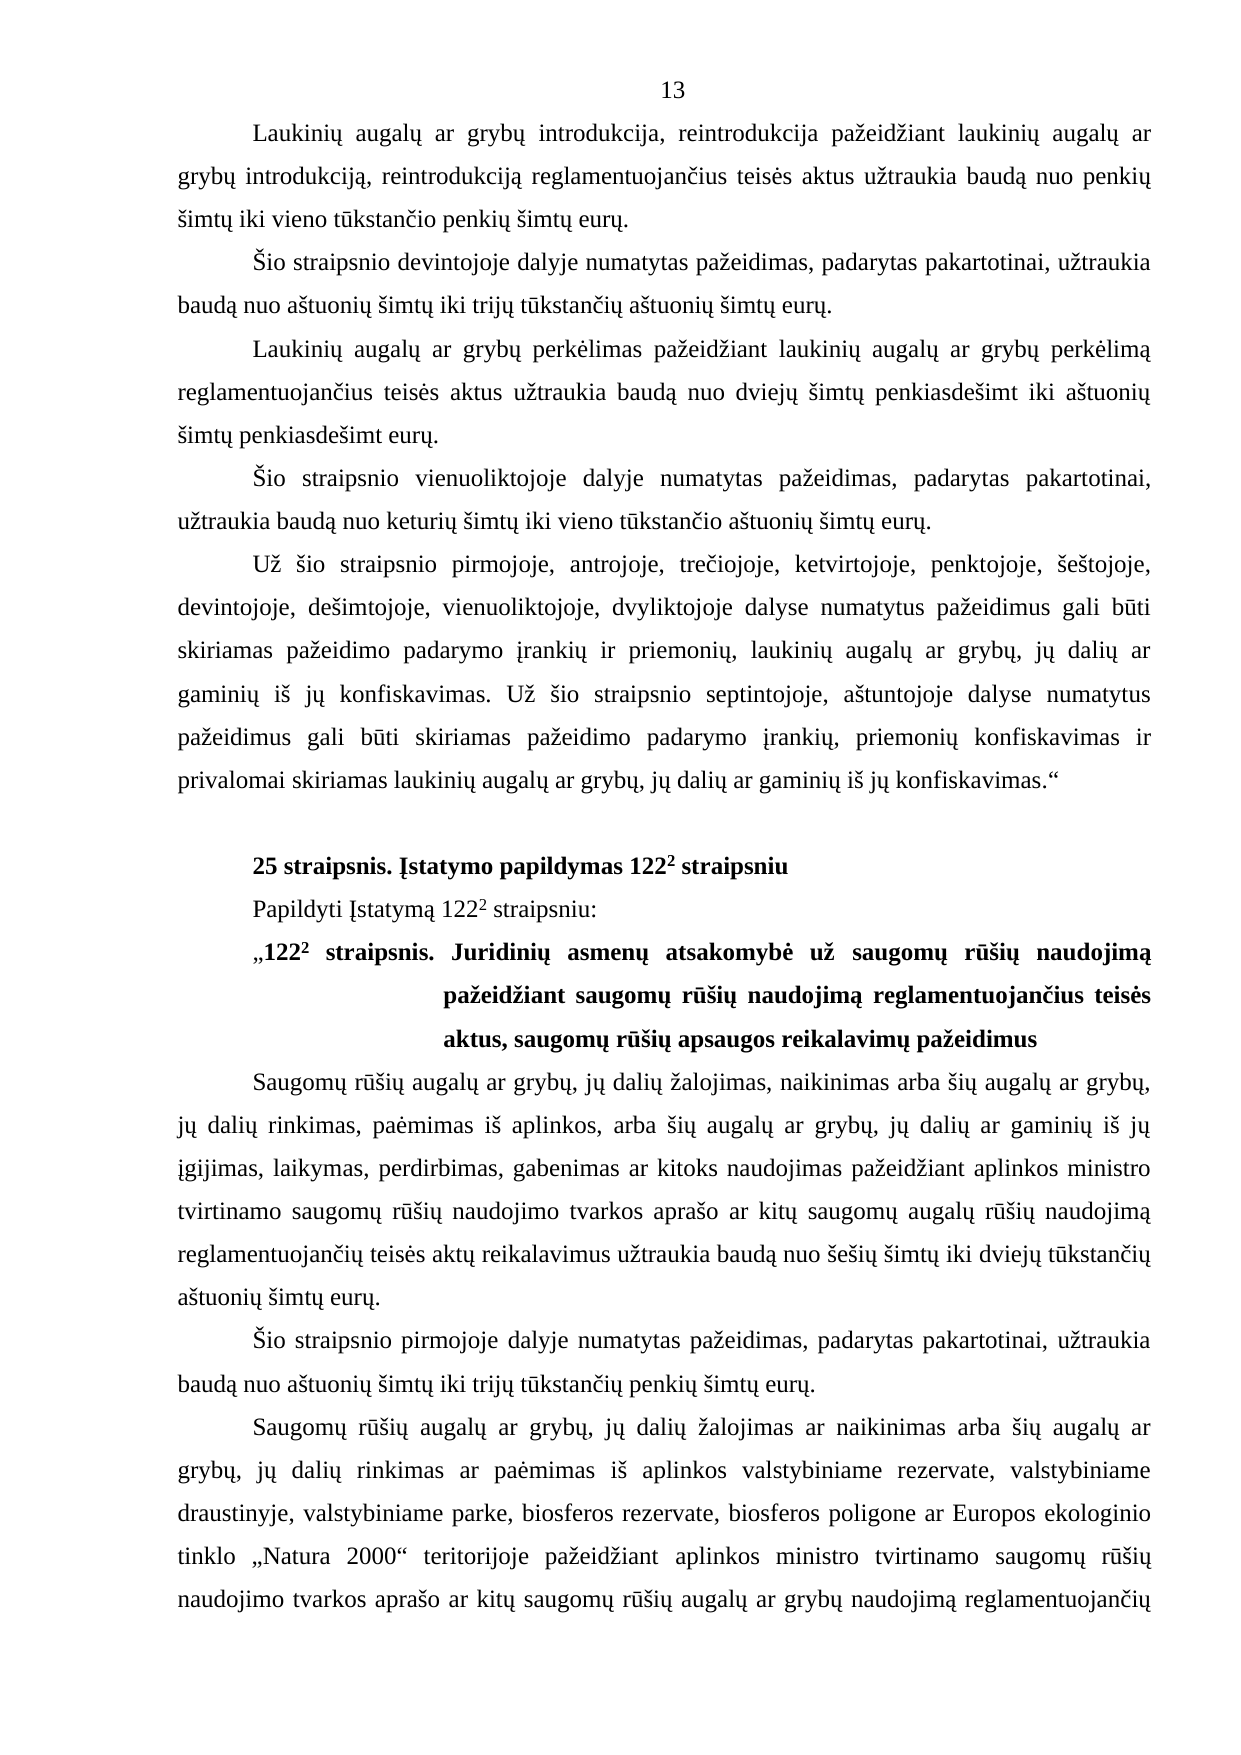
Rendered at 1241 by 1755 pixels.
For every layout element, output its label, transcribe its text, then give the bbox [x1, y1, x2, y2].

text Saugomų rūšių augalų ar grybų, jų dalių žalojimas, naikinimas arba šių augalų ar grybų, jų dalių rinkimas, paėmimas iš aplinkos, arba šių augalų ar grybų, jų dalių ar gaminių iš jų įgijimas, laikymas, perdirbimas, gabenimas ar kitoks naudojimas pažeidžiant aplinkos ministro tvirtinamo saugomų rūšių naudojimo tvarkos aprašo ar kitų saugomų augalų rūšių naudojimą reglamentuojančių teisės aktų reikalavimus užtraukia baudą nuo šešių šimtų iki dviejų tūkstančių aštuonių šimtų eurų. [177, 1067, 1152, 1311]
text Saugomų rūšių augalų ar grybų, jų dalių žalojimas ar naikinimas arba šių augalų ar grybų, jų dalių rinkimas ar paėmimas iš aplinkos valstybiniame rezervate, valstybiniame draustinyje, valstybiniame parke, biosferos rezervate, biosferos poligone ar Europos ekologinio tinklo „Natura 2000“ teritorijoje pažeidžiant aplinkos ministro tvirtinamo saugomų rūšių naudojimo tvarkos aprašo ar kitų saugomų rūšių augalų ar grybų naudojimą reglamentuojančių [177, 1412, 1152, 1613]
text Šio straipsnio devintojoje dalyje numatytas pažeidimas, padarytas pakartotinai, užtraukia baudą nuo aštuonių šimtų iki trijų tūkstančių aštuonių šimtų eurų. [177, 247, 1152, 319]
text Šio straipsnio pirmojoje dalyje numatytas pažeidimas, padarytas pakartotinai, užtraukia baudą nuo aštuonių šimtų iki trijų tūkstančių penkių šimtų eurų. [177, 1326, 1152, 1397]
text Šio straipsnio vienuoliktojoje dalyje numatytas pažeidimas, padarytas pakartotinai, užtraukia baudą nuo keturių šimtų iki vieno tūkstančio aštuonių šimtų eurų. [177, 463, 1152, 535]
text Papildyti Įstatymą 1222 straipsniu: [177, 894, 1152, 923]
text 25 straipsnis. Įstatymo papildymas 1222 straipsniu [177, 851, 1152, 880]
text „1222 straipsnis. Juridinių asmenų atsakomybė už saugomų rūšių naudojimą pažeidžiant saugomų rūšių naudojimą reglamentuojančius teisės aktus, saugomų rūšių apsaugos reikalavimų pažeidimus [252, 937, 1152, 1052]
text Laukinių augalų ar grybų perkėlimas pažeidžiant laukinių augalų ar grybų perkėlimą reglamentuojančius teisės aktus užtraukia baudą nuo dviejų šimtų penkiasdešimt iki aštuonių šimtų penkiasdešimt eurų. [177, 334, 1152, 449]
text Laukinių augalų ar grybų introdukcija, reintrodukcija pažeidžiant laukinių augalų ar grybų introdukciją, reintrodukciją reglamentuojančius teisės aktus užtraukia baudą nuo penkių šimtų iki vieno tūkstančio penkių šimtų eurų. [177, 118, 1152, 233]
text Už šio straipsnio pirmojoje, antrojoje, trečiojoje, ketvirtojoje, penktojoje, šeštojoje, devintojoje, dešimtojoje, vienuoliktojoje, dvyliktojoje dalyse numatytus pažeidimus gali būti skiriamas pažeidimo padarymo įrankių ir priemonių, laukinių augalų ar grybų, jų dalių ar gaminių iš jų konfiskavimas. Už šio straipsnio septintojoje, aštuntojoje dalyse numatytus pažeidimus gali būti skiriamas pažeidimo padarymo įrankių, priemonių konfiskavimas ir privalomai skiriamas laukinių augalų ar grybų, jų dalių ar gaminių iš jų konfiskavimas.“ [177, 549, 1152, 794]
